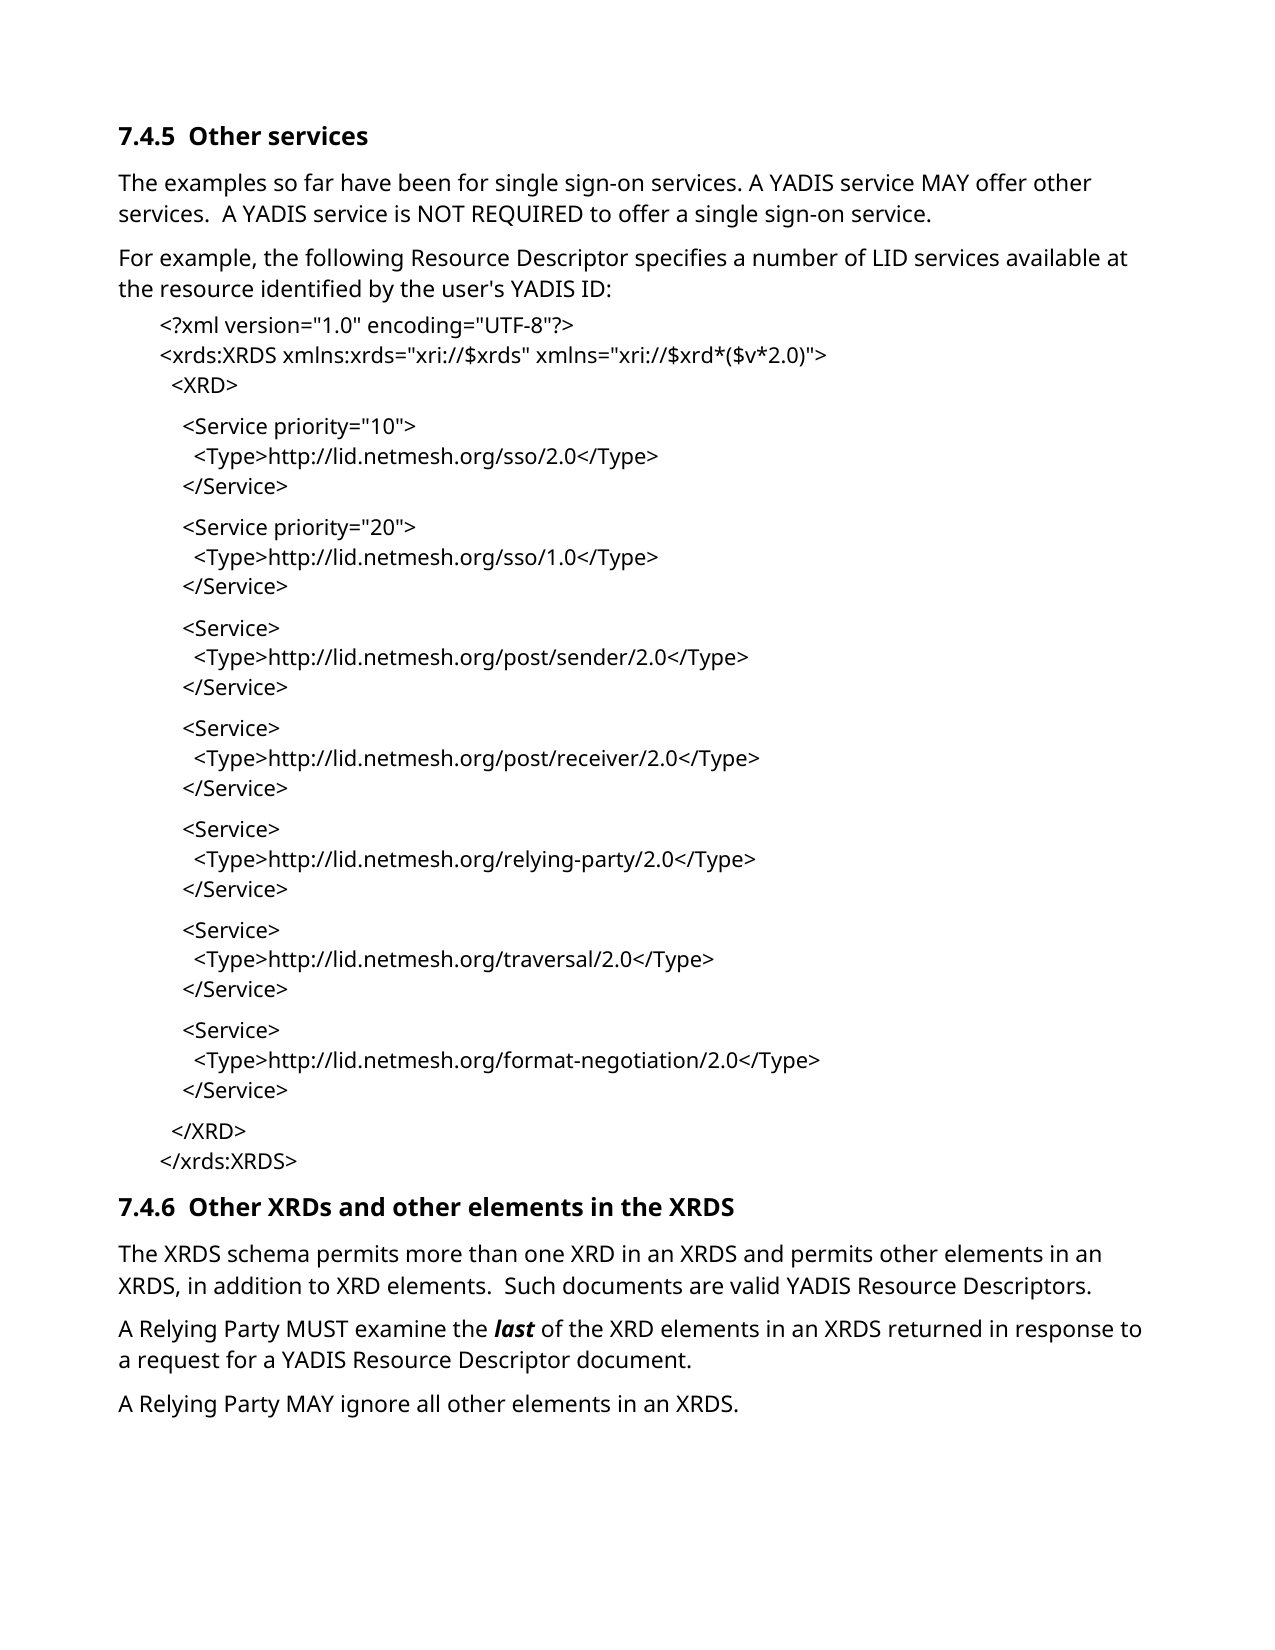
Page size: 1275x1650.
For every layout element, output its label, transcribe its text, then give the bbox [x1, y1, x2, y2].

text </Service> [148, 571, 1157, 601]
text <xrds:XRDS xmlns:xrds="xri://$xrds" xmlns="xri://$xrd*($v*2.0)"> [148, 340, 1157, 370]
text </Service> [148, 672, 1157, 702]
text <Service> [148, 814, 1157, 844]
text <Type>http://lid.netmesh.org/traversal/2.0</Type> [148, 944, 1157, 974]
text <XRD> [148, 370, 1157, 400]
text For example, the following Resource Descriptor specifies a number of LID services available at the resource identified by the user's YADIS ID: [118, 242, 1157, 304]
text </Service> [148, 974, 1157, 1004]
text <Type>http://lid.netmesh.org/sso/2.0</Type> [148, 441, 1157, 471]
text <Service priority="20"> [148, 512, 1157, 542]
text <Type>http://lid.netmesh.org/post/receiver/2.0</Type> [148, 743, 1157, 773]
text <Service> [148, 1015, 1157, 1045]
text <Service> [148, 713, 1157, 743]
text The examples so far have been for single sign-on services. A YADIS service MAY offer other services. A YADIS service is NOT REQUIRED to offer a single sign-on service. [118, 167, 1157, 230]
text <Service> [148, 915, 1157, 944]
subtitle 7.4.5 Other services [118, 118, 1157, 152]
text </Service> [148, 471, 1157, 500]
text <Type>http://lid.netmesh.org/relying-party/2.0</Type> [148, 844, 1157, 873]
text </XRD> [148, 1116, 1157, 1146]
text </xrds:XRDS> [148, 1146, 1157, 1176]
text <?xml version="1.0" encoding="UTF-8"?> [148, 310, 1157, 340]
text <Type>http://lid.netmesh.org/post/sender/2.0</Type> [148, 642, 1157, 672]
text <Service priority="10"> [148, 411, 1157, 441]
text <Type>http://lid.netmesh.org/format-negotiation/2.0</Type> [148, 1045, 1157, 1075]
subtitle 7.4.6 Other XRDs and other elements in the XRDS [118, 1189, 1157, 1223]
text A Relying Party MAY ignore all other elements in an XRDS. [118, 1387, 1157, 1419]
text The XRDS schema permits more than one XRD in an XRDS and permits other elements in an XRDS, in addition to XRD elements. Such documents are valid YADIS Resource Descriptors. [118, 1238, 1157, 1301]
text </Service> [148, 873, 1157, 903]
text <Type>http://lid.netmesh.org/sso/1.0</Type> [148, 542, 1157, 571]
text A Relying Party MUST examine the last of the XRD elements in an XRDS returned in response to a request for a YADIS Resource Descriptor document. [118, 1313, 1157, 1375]
text </Service> [148, 773, 1157, 803]
text </Service> [148, 1075, 1157, 1105]
text <Service> [148, 612, 1157, 642]
